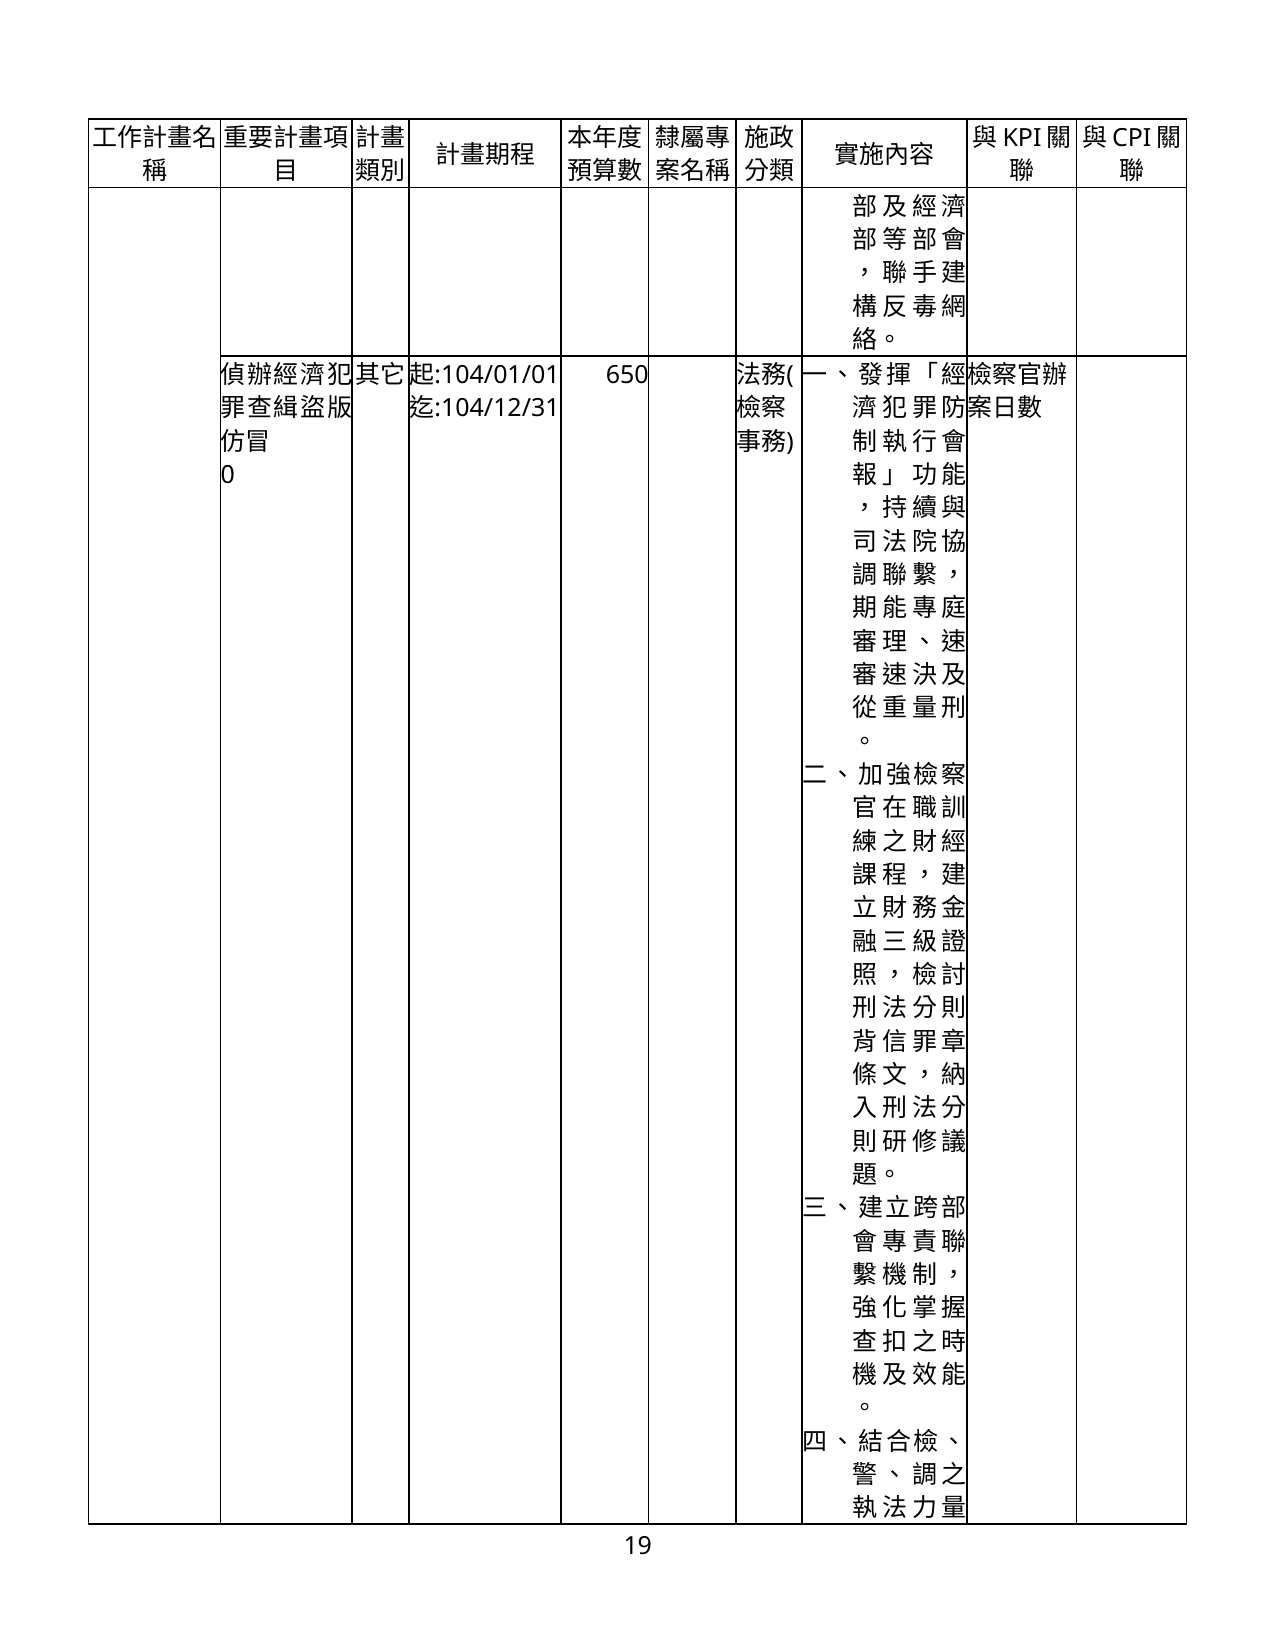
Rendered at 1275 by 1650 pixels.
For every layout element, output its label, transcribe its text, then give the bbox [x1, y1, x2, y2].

table_header 本年度預算數 [562, 120, 648, 186]
table_cell [1077, 357, 1186, 1523]
table_cell [221, 188, 351, 355]
table_header 工作計畫名稱 [89, 120, 220, 186]
table_header 計畫類別 [353, 120, 408, 186]
table_cell 一、發揮「經濟犯罪防制執行會報」功能，持續與司法院協調聯繫，期能專庭審理、速審速決及從重量刑。 二、加強檢察官在職訓練之財經課程，建立財務金融三級證照，檢討刑法分則背信罪章條文，納入刑法分則研修議題。 三、建立跨部會專責聯繫機制，強化掌握查扣之時機及效能。 四、結合檢、警、調之執法力量 [803, 357, 966, 1523]
table_cell 檢察官辦案日數 [968, 357, 1076, 1523]
table_cell 法務(檢察事務) [737, 357, 801, 1523]
table_cell [649, 188, 735, 355]
table_cell [89, 188, 220, 1523]
table_header 與KPI關聯 [968, 120, 1076, 186]
table_header 計畫期程 [410, 120, 560, 186]
table_header 與CPI關聯 [1077, 120, 1186, 186]
table_cell 偵辦經濟犯罪查緝盜版仿冒 0 [221, 357, 351, 1523]
table_header 重要計畫項目 [221, 120, 351, 186]
table_cell 其它 [353, 357, 408, 1523]
table_cell [649, 357, 735, 1523]
table_cell 部及經濟部等部會，聯手建構反毒網絡。 [803, 188, 966, 355]
table_cell [410, 188, 560, 355]
table_cell [562, 188, 648, 355]
table_cell 起:104/01/01 迄:104/12/31 [410, 357, 560, 1523]
table_cell [968, 188, 1076, 355]
table_header 隸屬專案名稱 [649, 120, 735, 186]
table_cell 650 [562, 357, 648, 1523]
table_header 施政分類 [737, 120, 801, 186]
table_cell [353, 188, 408, 355]
table_cell [737, 188, 801, 355]
table_header 實施內容 [803, 120, 966, 186]
table_cell [1077, 188, 1186, 355]
